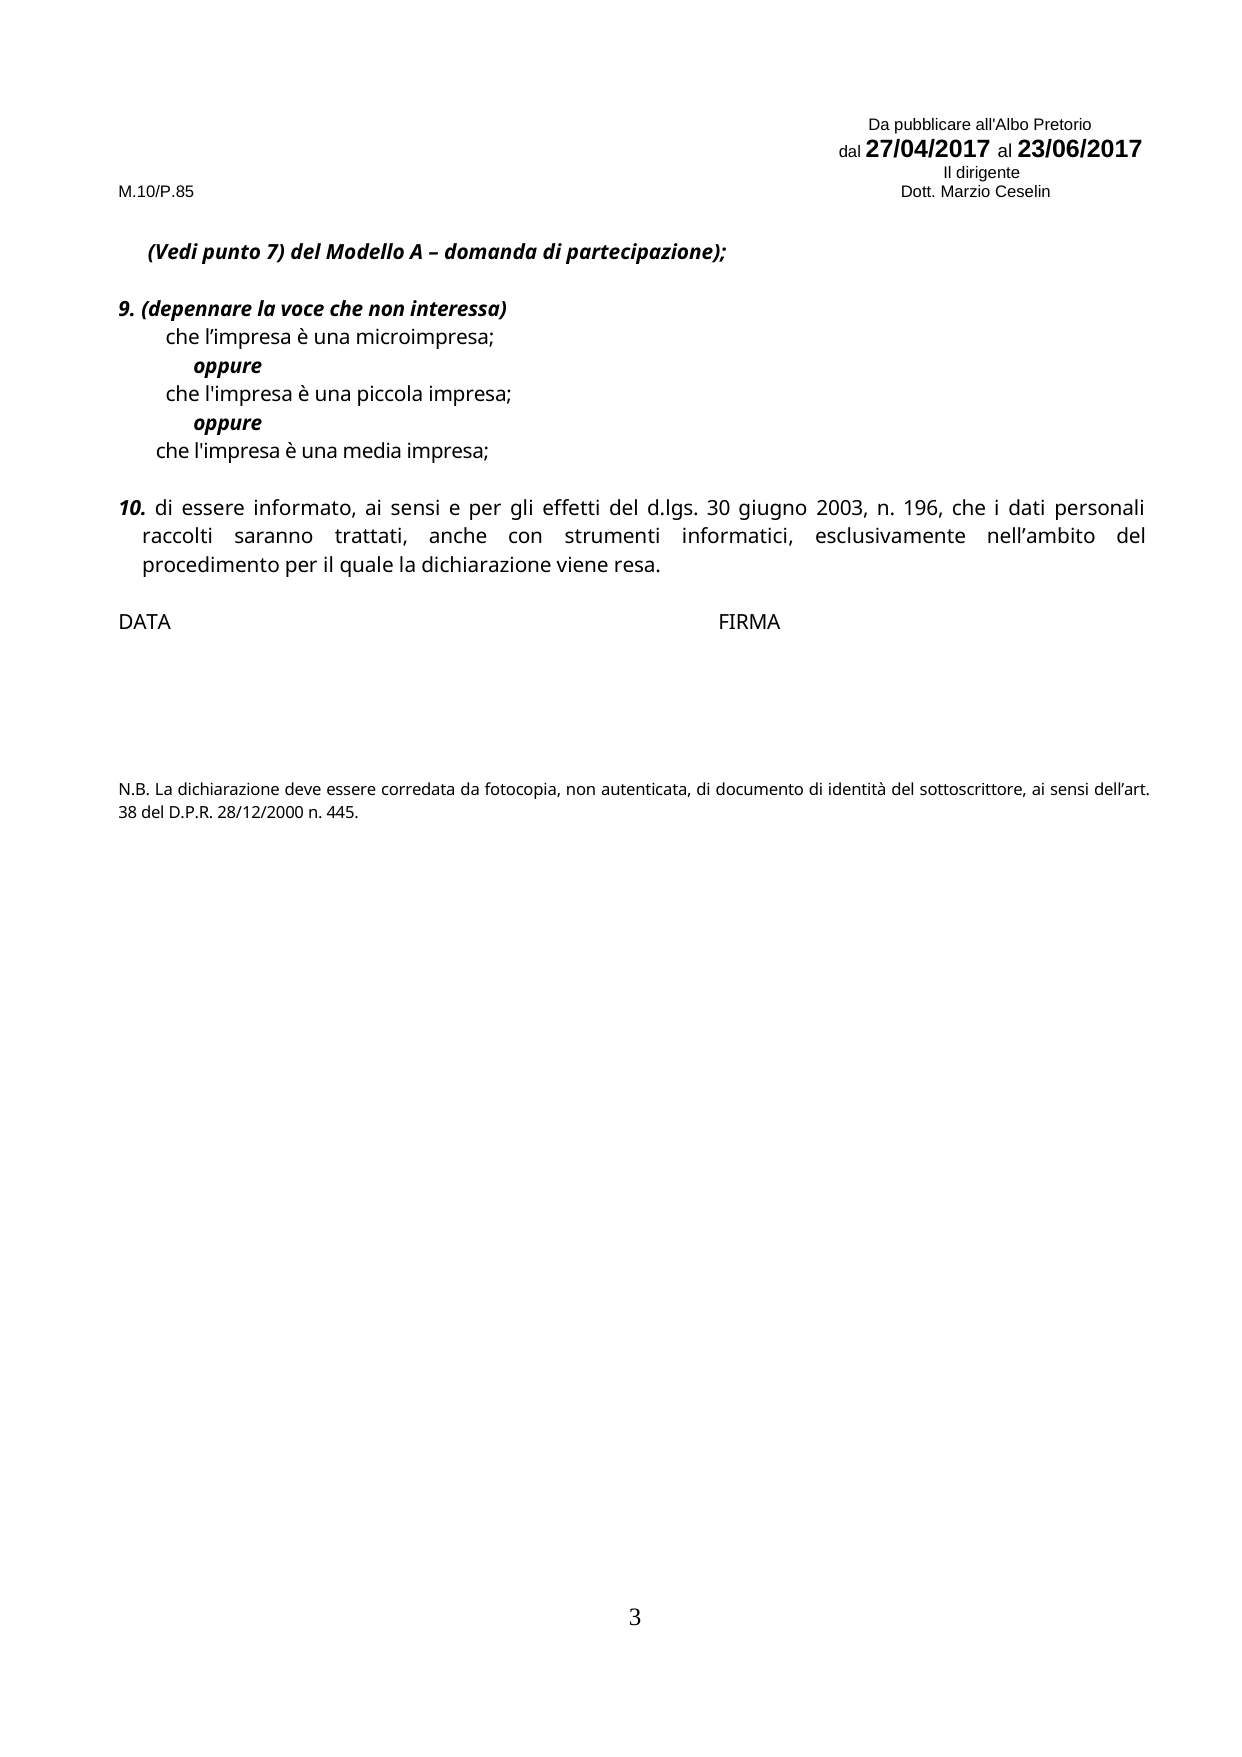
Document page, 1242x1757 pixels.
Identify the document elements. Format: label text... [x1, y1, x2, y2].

text oppure [118, 408, 1152, 436]
text che l’impresa è una microimpresa; [165, 322, 1152, 351]
text N.B. La dichiarazione deve essere corredata da fotocopia, non autenticata, di documento di identità del sottoscrittore, ai sensi dell’art. 38 del D.P.R. 28/12/2000 n. 445. [118, 777, 1152, 823]
text DATA FIRMA [118, 607, 1152, 635]
text che l'impresa è una media impresa; [118, 436, 1152, 465]
text 10. di essere informato, ai sensi e per gli effetti del d.lgs. 30 giugno 2003, n. 196, che i dati personali raccolti saranno trattati, anche con strumenti informatici, esclusivamente nell’ambito del procedimento per il quale la dichiarazione viene resa. [118, 493, 1146, 578]
text (Vedi punto 7) del Modello A – domanda di partecipazione); [148, 237, 1152, 266]
text oppure [118, 351, 1152, 379]
text che l'impresa è una piccola impresa; [165, 379, 1152, 408]
text 9. (depennare la voce che non interessa) [118, 294, 1152, 322]
